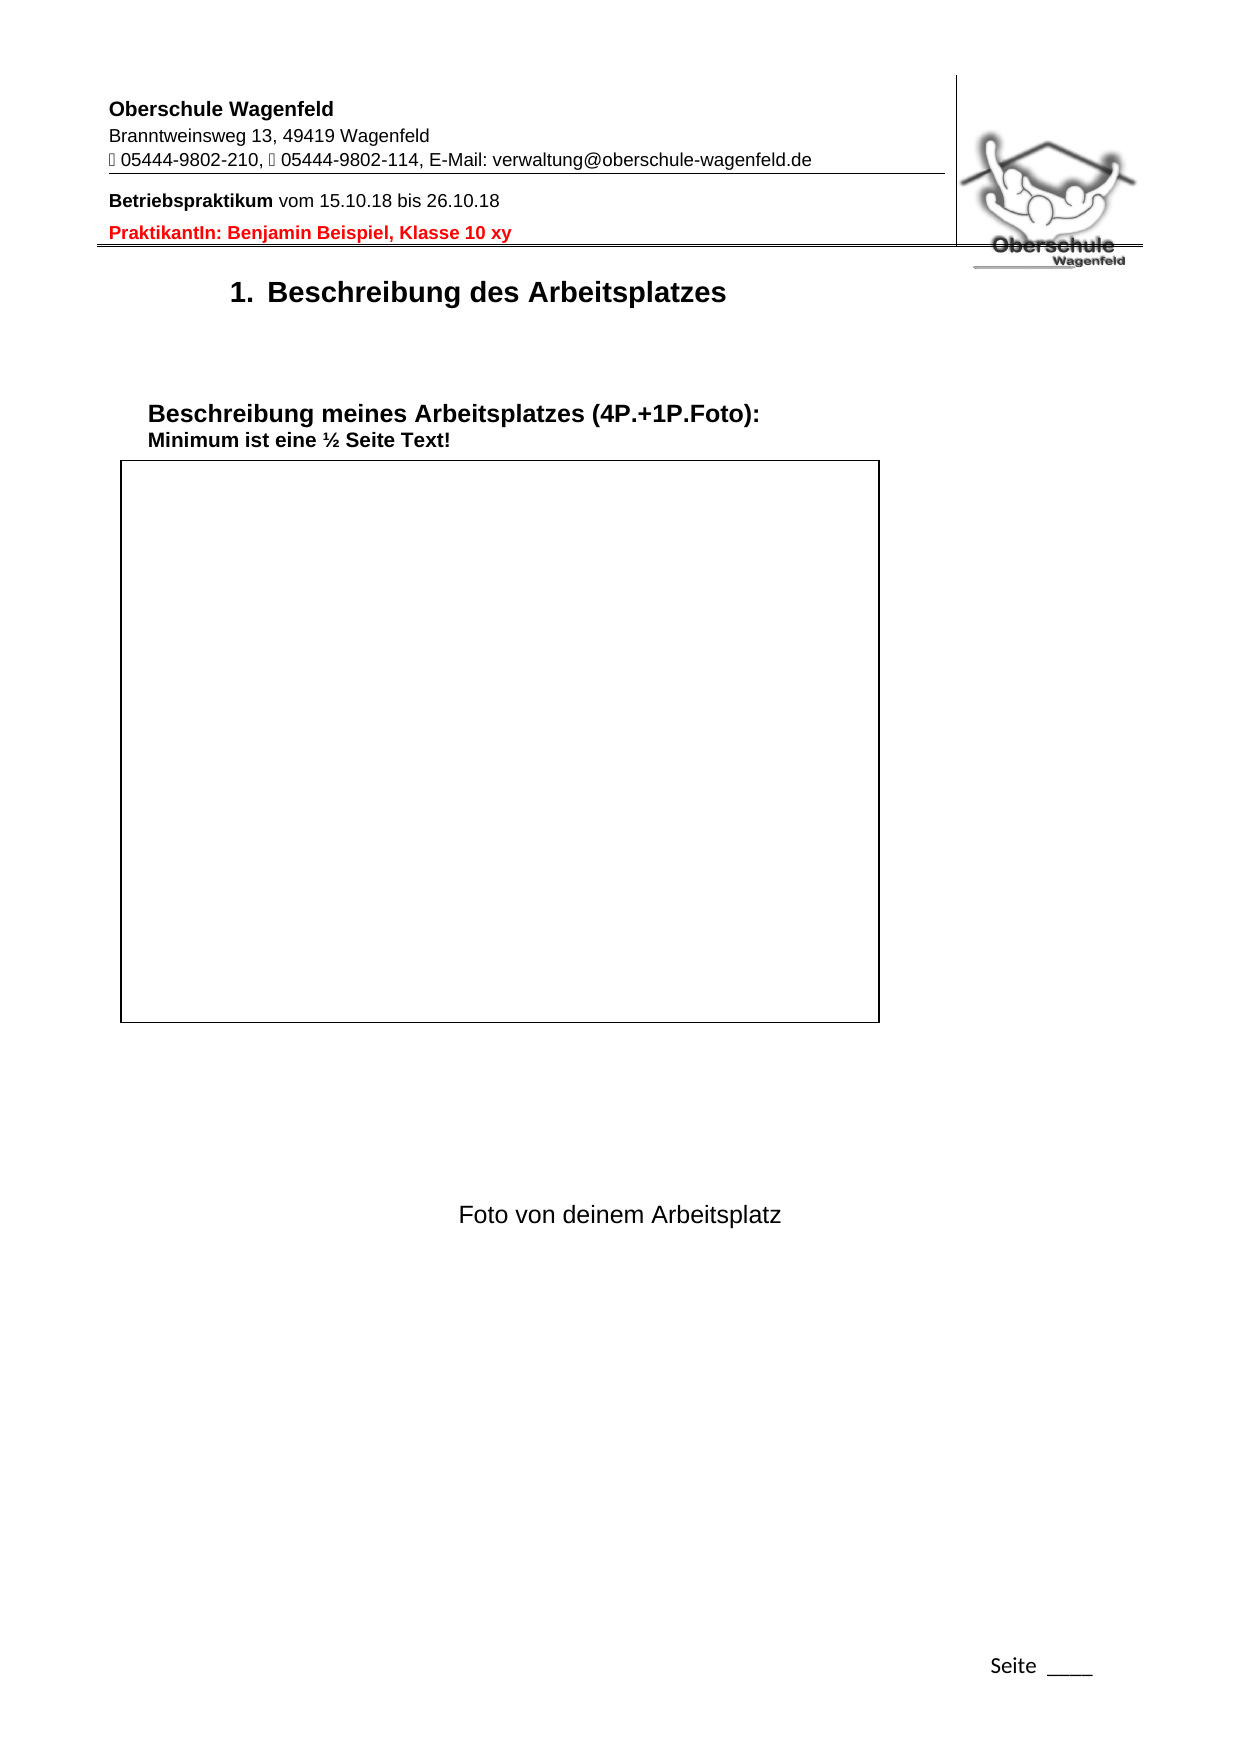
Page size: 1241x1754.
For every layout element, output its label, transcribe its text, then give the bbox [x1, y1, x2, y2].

list Beschreibung des Arbeitsplatzes [229, 275, 1093, 308]
text Minimum ist eine ½ Seite Text! [148, 428, 1093, 452]
text Foto von deinem Arbeitsplatz [148, 1199, 1093, 1228]
text Beschreibung meines Arbeitsplatzes (4P.+1P.Foto): [148, 399, 1093, 428]
